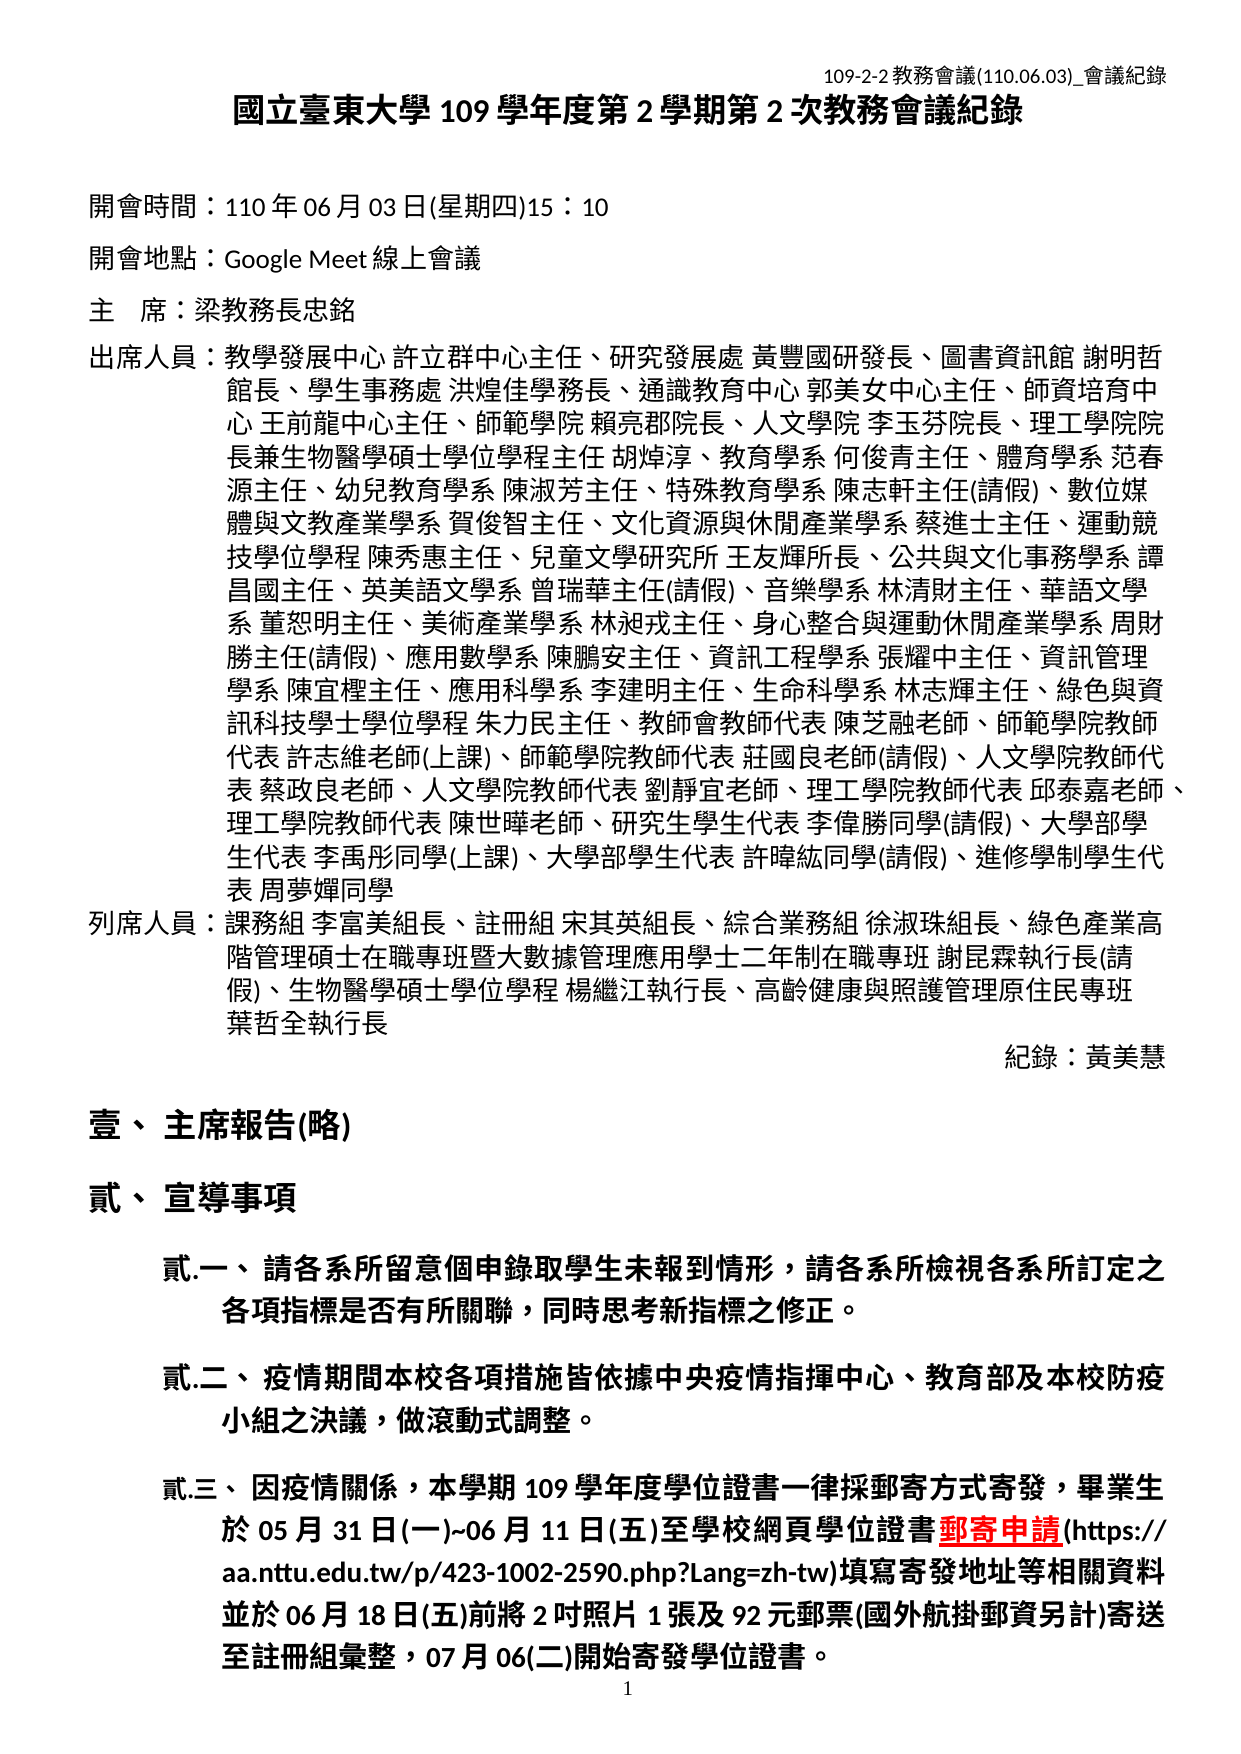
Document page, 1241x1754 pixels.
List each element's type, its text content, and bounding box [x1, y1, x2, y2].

list 宣導事項 [89, 1172, 1167, 1220]
list 因疫情關係，本學期109學年度學位證書一律採郵寄方式寄發，畢業生於05月31日(一)~06月11日(五)至學校網頁學位證書郵寄申請(https://aa.nttu.edu.tw/p/423-1002-2590.php?Lang=zh-tw)填寫寄發地址等相關資料，並於06月18日(五)前將2吋照片1張及92元郵票(國外航掛郵資另計)寄送至註冊組彙整，07月06(二)開始寄發學位證書。 [162, 1464, 1167, 1676]
text 主 席：梁教務長忠銘 [89, 289, 1167, 328]
text 出席人員：教學發展中心 許立群中心主任、研究發展處 黃豐國研發長、圖書資訊館 謝明哲館長、學生事務處 洪煌佳學務長、通識教育中心 郭美女中心主任、師資培育中心 王前龍中心主任、師範學院 賴亮郡院長、人文學院 李玉芬院長、理工學院院長兼生物醫學碩士學位學程主任 胡焯淳、教育學系 何俊青主任、體育學系 范春源主任、幼兒教育學系 陳淑芳主任、特殊教育學系 陳志軒主任(請假)、數位媒體與文教產業學系 賀俊智主任、文化資源與休閒產業學系 蔡進士主任、運動競技學位學程 陳秀惠主任、兒童文學研究所 王友輝所長、公共與文化事務學系 譚昌國主任、英美語文學系 曾瑞華主任(請假)、音樂學系 林清財主任、華語文學系 董恕明主任、美術產業學系 林昶戎主任、身心整合與運動休閒產業學系 周財勝主任(請假)、應用數學系 陳鵬安主任、資訊工程學系 張耀中主任、資訊管理學系 陳宜檉主任、應用科學系 李建明主任、生命科學系 林志輝主任、綠色與資訊科技學士學位學程 朱力民主任、教師會教師代表 陳芝融老師、師範學院教師代表 許志維老師(上課)、師範學院教師代表 莊國良老師(請假)、人文學院教師代表 蔡政良老師、人文學院教師代表 劉靜宜老師、理工學院教師代表 邱泰嘉老師、理工學院教師代表 陳世曄老師、研究生學生代表 李偉勝同學(請假)、大學部學生代表 李禹彤同學(上課)、大學部學生代表 許暐紘同學(請假)、進修學制學生代表 周夢嬋同學 [89, 340, 1167, 907]
text 紀錄：黃美慧 [89, 1040, 1167, 1074]
text 列席人員：課務組 李富美組長、註冊組 宋其英組長、綜合業務組 徐淑珠組長、綠色產業高階管理碩士在職專班暨大數據管理應用學士二年制在職專班 謝昆霖執行長(請假)、生物醫學碩士學位學程 楊繼江執行長、高齡健康與照護管理原住民專班 葉哲全執行長 [89, 907, 1167, 1040]
text 國立臺東大學109學年度第2學期第2次教務會議紀錄 [70, 89, 1167, 131]
list 請各系所留意個申錄取學生未報到情形，請各系所檢視各系所訂定之各項指標是否有所關聯，同時思考新指標之修正。 [162, 1245, 1167, 1330]
text 開會時間：110年06月03日(星期四)15：10 [89, 185, 1167, 224]
list 主席報告(略) [89, 1099, 1167, 1147]
list 疫情期間本校各項措施皆依據中央疫情指揮中心、教育部及本校防疫小組之決議，做滾動式調整。 [162, 1355, 1167, 1439]
text 開會地點：Google Meet線上會議 [89, 237, 1167, 276]
